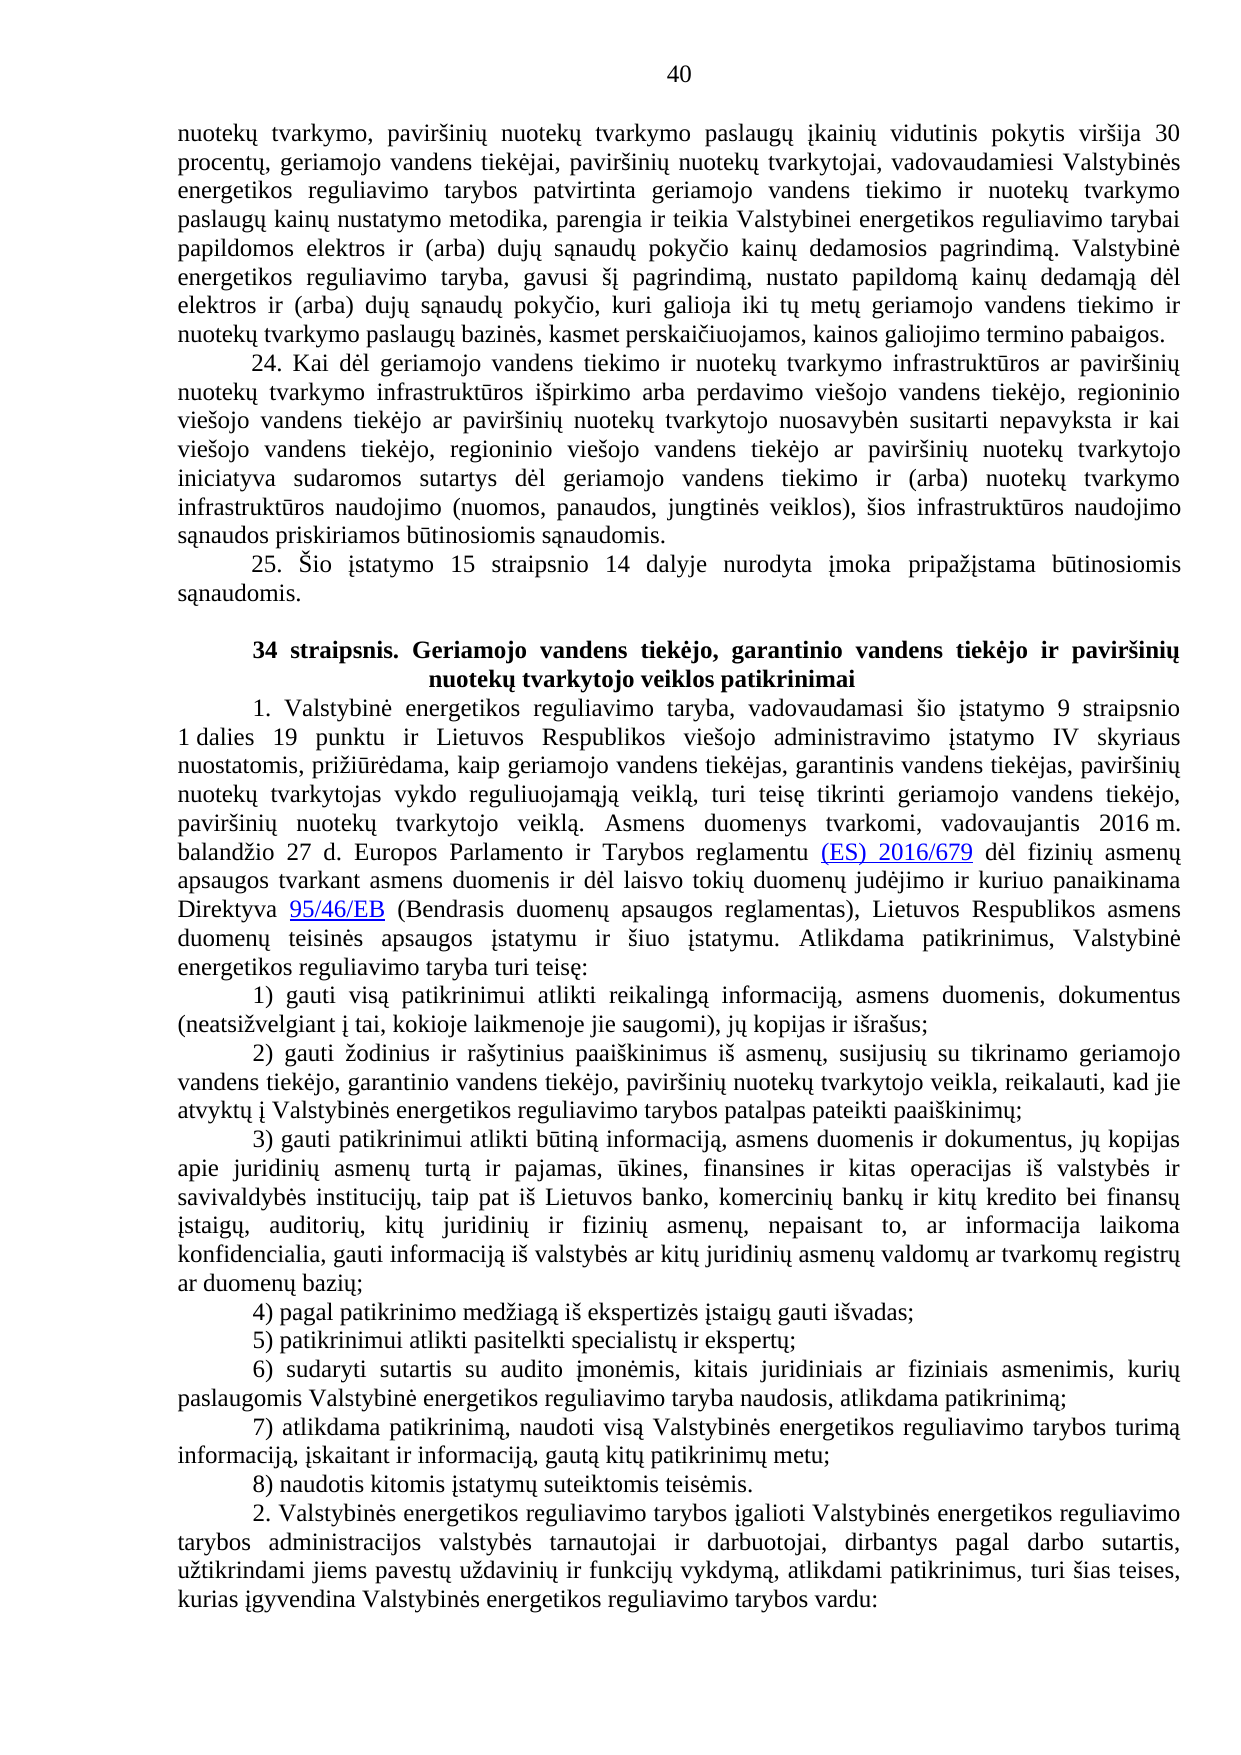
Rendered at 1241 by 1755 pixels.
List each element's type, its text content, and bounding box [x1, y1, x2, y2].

text 8) naudotis kitomis įstatymų suteiktomis teisėmis. [177, 1469, 1181, 1498]
text nuotekų tvarkymo, paviršinių nuotekų tvarkymo paslaugų įkainių vidutinis pokytis viršija 30 procentų, geriamojo vandens tiekėjai, paviršinių nuotekų tvarkytojai, vadovaudamiesi Valstybinės energetikos reguliavimo tarybos patvirtinta geriamojo vandens tiekimo ir nuotekų tvarkymo paslaugų kainų nustatymo metodika, parengia ir teikia Valstybinei energetikos reguliavimo tarybai papildomos elektros ir (arba) dujų sąnaudų pokyčio kainų dedamosios pagrindimą. Valstybinė energetikos reguliavimo taryba, gavusi šį pagrindimą, nustato papildomą kainų dedamąją dėl elektros ir (arba) dujų sąnaudų pokyčio, kuri galioja iki tų metų geriamojo vandens tiekimo ir nuotekų tvarkymo paslaugų bazinės, kasmet perskaičiuojamos, kainos galiojimo termino pabaigos. [177, 118, 1181, 348]
text 7) atlikdama patikrinimą, naudoti visą Valstybinės energetikos reguliavimo tarybos turimą informaciją, įskaitant ir informaciją, gautą kitų patikrinimų metu; [177, 1412, 1181, 1469]
text 3) gauti patikrinimui atlikti būtiną informaciją, asmens duomenis ir dokumentus, jų kopijas apie juridinių asmenų turtą ir pajamas, ūkines, finansines ir kitas operacijas iš valstybės ir savivaldybės institucijų, taip pat iš Lietuvos banko, komercinių bankų ir kitų kredito bei finansų įstaigų, auditorių, kitų juridinių ir fizinių asmenų, nepaisant to, ar informacija laikoma konfidencialia, gauti informaciją iš valstybės ar kitų juridinių asmenų valdomų ar tvarkomų registrų ar duomenų bazių; [177, 1124, 1181, 1297]
text 2) gauti žodinius ir rašytinius paaiškinimus iš asmenų, susijusių su tikrinamo geriamojo vandens tiekėjo, garantinio vandens tiekėjo, paviršinių nuotekų tvarkytojo veikla, reikalauti, kad jie atvyktų į Valstybinės energetikos reguliavimo tarybos patalpas pateikti paaiškinimų; [177, 1038, 1181, 1124]
text 25. Šio įstatymo 15 straipsnio 14 dalyje nurodyta įmoka pripažįstama būtinosiomis sąnaudomis. [177, 549, 1181, 607]
text 4) pagal patikrinimo medžiagą iš ekspertizės įstaigų gauti išvadas; [177, 1297, 1181, 1326]
text 2. Valstybinės energetikos reguliavimo tarybos įgalioti Valstybinės energetikos reguliavimo tarybos administracijos valstybės tarnautojai ir darbuotojai, dirbantys pagal darbo sutartis, užtikrindami jiems pavestų uždavinių ir funkcijų vykdymą, atlikdami patikrinimus, turi šias teises, kurias įgyvendina Valstybinės energetikos reguliavimo tarybos vardu: [177, 1498, 1181, 1613]
text 6) sudaryti sutartis su audito įmonėmis, kitais juridiniais ar fiziniais asmenimis, kurių paslaugomis Valstybinė energetikos reguliavimo taryba naudosis, atlikdama patikrinimą; [177, 1354, 1181, 1412]
text 1. Valstybinė energetikos reguliavimo taryba, vadovaudamasi šio įstatymo 9 straipsnio 1 dalies 19 punktu ir Lietuvos Respublikos viešojo administravimo įstatymo IV skyriaus nuostatomis, prižiūrėdama, kaip geriamojo vandens tiekėjas, garantinis vandens tiekėjas, paviršinių nuotekų tvarkytojas vykdo reguliuojamąją veiklą, turi teisę tikrinti geriamojo vandens tiekėjo, paviršinių nuotekų tvarkytojo veiklą. Asmens duomenys tvarkomi, vadovaujantis 2016 m. balandžio 27 d. Europos Parlamento ir Tarybos reglamentu (ES) 2016/679 dėl fizinių asmenų apsaugos tvarkant asmens duomenis ir dėl laisvo tokių duomenų judėjimo ir kuriuo panaikinama Direktyva 95/46/EB (Bendrasis duomenų apsaugos reglamentas), Lietuvos Respublikos asmens duomenų teisinės apsaugos įstatymu ir šiuo įstatymu. Atlikdama patikrinimus, Valstybinė energetikos reguliavimo taryba turi teisę: [177, 693, 1181, 981]
text 1) gauti visą patikrinimui atlikti reikalingą informaciją, asmens duomenis, dokumentus (neatsižvelgiant į tai, kokioje laikmenoje jie saugomi), jų kopijas ir išrašus; [177, 981, 1181, 1038]
text 24. Kai dėl geriamojo vandens tiekimo ir nuotekų tvarkymo infrastruktūros ar paviršinių nuotekų tvarkymo infrastruktūros išpirkimo arba perdavimo viešojo vandens tiekėjo, regioninio viešojo vandens tiekėjo ar paviršinių nuotekų tvarkytojo nuosavybėn susitarti nepavyksta ir kai viešojo vandens tiekėjo, regioninio viešojo vandens tiekėjo ar paviršinių nuotekų tvarkytojo iniciatyva sudaromos sutartys dėl geriamojo vandens tiekimo ir (arba) nuotekų tvarkymo infrastruktūros naudojimo (nuomos, panaudos, jungtinės veiklos), šios infrastruktūros naudojimo sąnaudos priskiriamos būtinosiomis sąnaudomis. [177, 348, 1181, 549]
text 5) patikrinimui atlikti pasitelkti specialistų ir ekspertų; [177, 1326, 1181, 1354]
text 34 straipsnis. Geriamojo vandens tiekėjo, garantinio vandens tiekėjo ir paviršinių nuotekų tvarkytojo veiklos patikrinimai [252, 636, 1181, 693]
